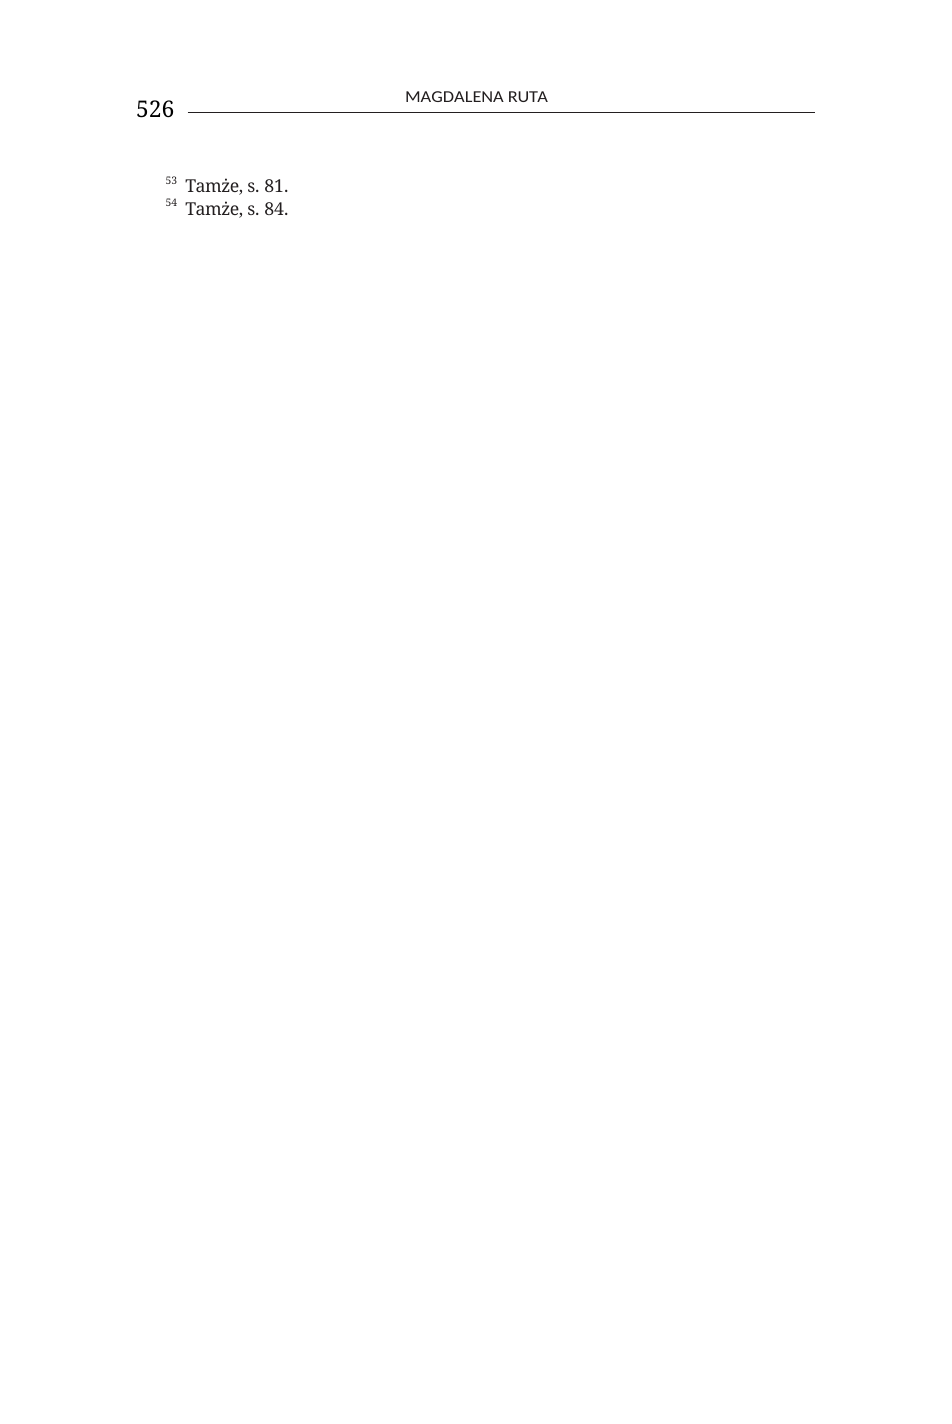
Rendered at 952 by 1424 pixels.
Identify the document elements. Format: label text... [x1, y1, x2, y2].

text 54 Tamże, s. 84. [165, 197, 828, 220]
text 53 Tamże, s. 81. [165, 174, 828, 197]
